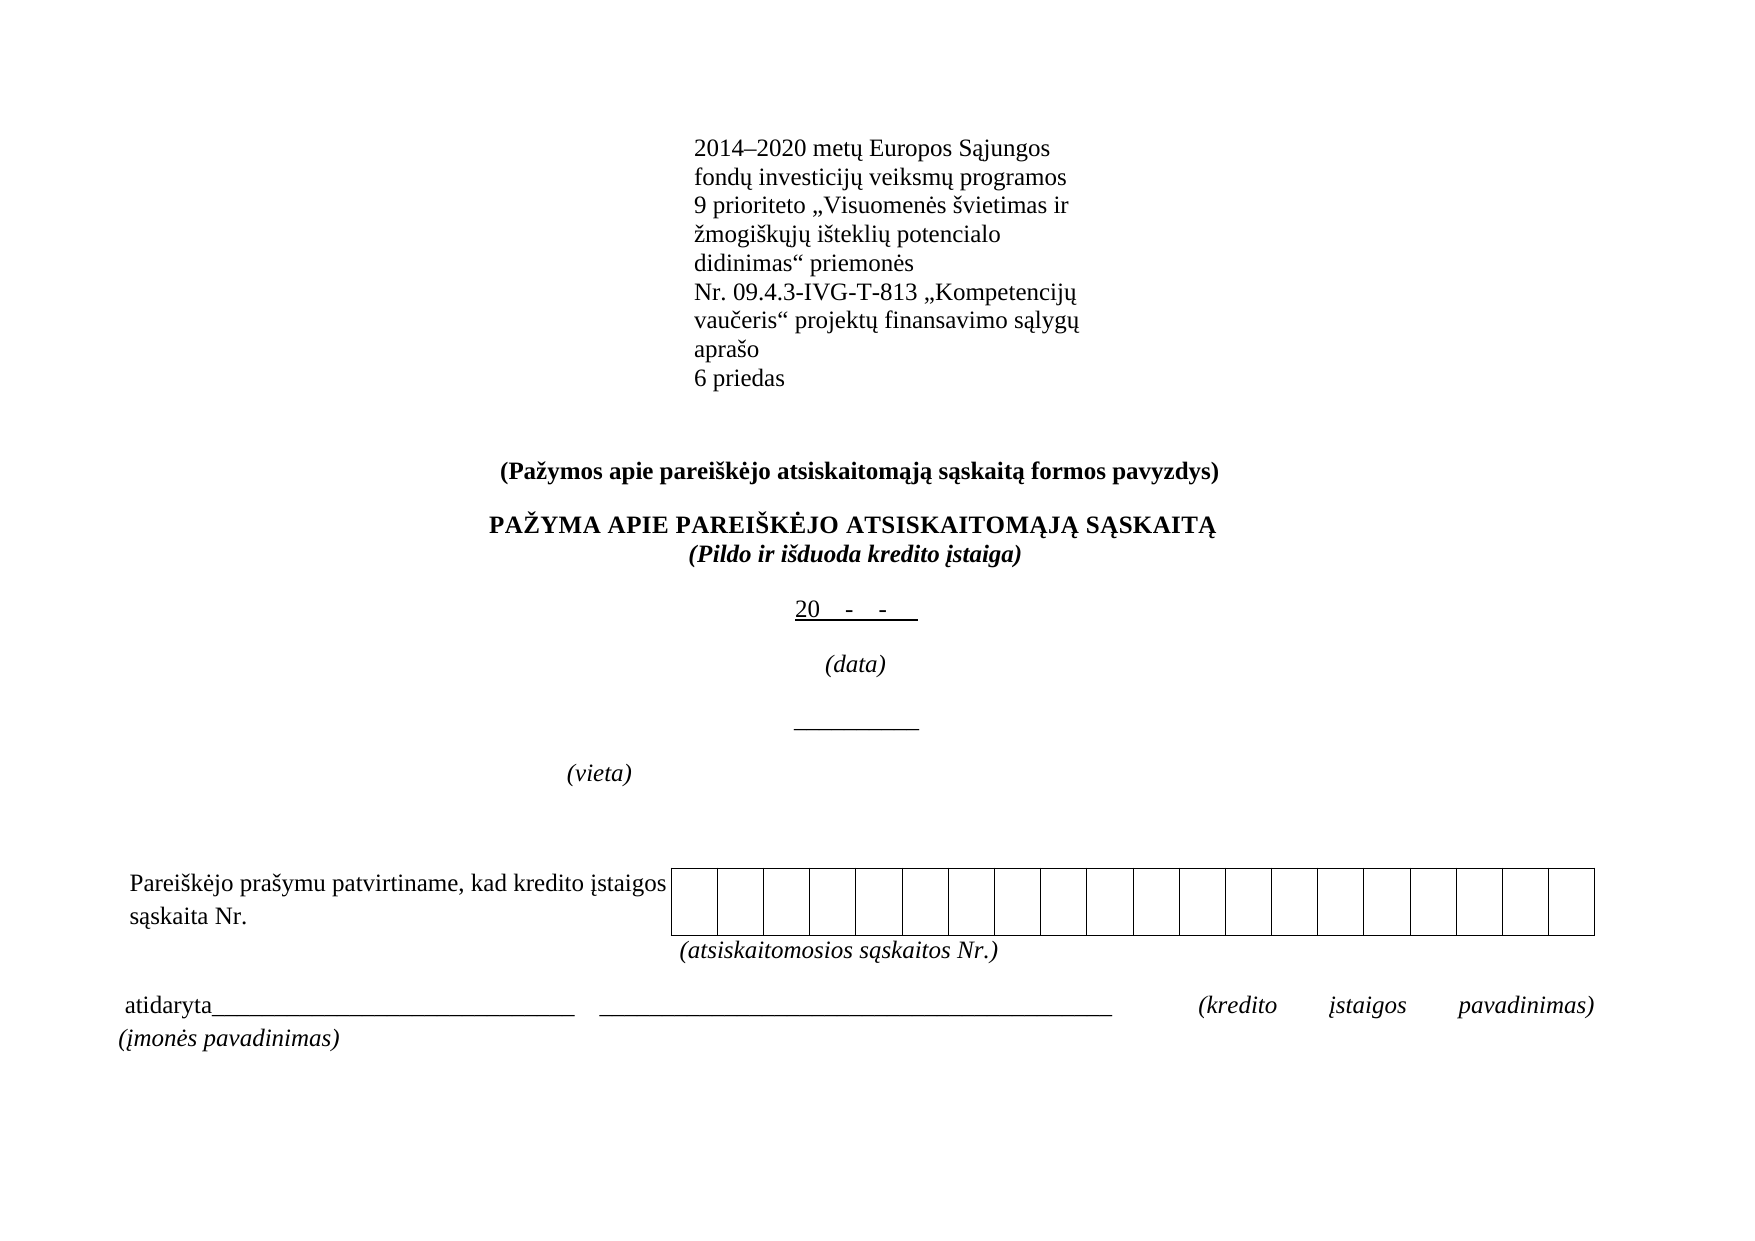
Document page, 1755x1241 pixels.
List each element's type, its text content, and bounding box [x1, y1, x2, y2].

text (data) [118, 649, 1595, 678]
text 2014–2020 metų Europos Sąjungos [694, 133, 1595, 162]
text 9 prioriteto „Visuomenės švietimas ir [694, 190, 1595, 219]
table_header [1411, 869, 1456, 934]
table_header [1272, 869, 1317, 934]
table_header [810, 869, 855, 934]
table_header [1134, 869, 1179, 934]
table_header [1503, 869, 1548, 934]
table_header [718, 869, 763, 934]
table_header Pareiškėjo prašymu patvirtiname, kad kredito įstaigos sąskaita Nr. [118, 868, 671, 934]
table_header [1549, 869, 1594, 934]
text 20 - - [118, 594, 1595, 623]
table_header [1041, 869, 1086, 934]
table_header [1457, 869, 1502, 934]
text aprašo [694, 334, 1595, 363]
table_header [1364, 869, 1410, 934]
table_header [1226, 869, 1271, 934]
text žmogiškųjų išteklių potencialo [694, 219, 1595, 248]
table_header [1180, 869, 1225, 934]
table_header [949, 869, 994, 934]
text atidaryta_____________________________ _________________________________________ (kredito įstaigos pavadinimas) (įmonės pavadinimas) [118, 990, 1595, 1052]
table_header [1087, 869, 1133, 934]
text __________ [118, 704, 1595, 732]
table_header [1318, 869, 1363, 934]
text didinimas“ priemonės [694, 248, 1595, 277]
table_header [856, 869, 902, 934]
table_header [764, 869, 809, 934]
text (atsiskaitomosios sąskaitos Nr.) [118, 936, 1595, 964]
table_header [903, 869, 948, 934]
text (Pažymos apie pareiškėjo atsiskaitomąją sąskaitą formos pavyzdys) [118, 456, 1595, 485]
text vaučeris“ projektų finansavimo sąlygų [694, 305, 1595, 334]
text (Pildo ir išduoda kredito įstaiga) [118, 539, 1595, 568]
table_header [995, 869, 1040, 934]
text Nr. 09.4.3-IVG-T-813 „Kompetencijų [694, 277, 1595, 305]
text Pažyma apie Pareiškėjo atsiskaitomąją sąskaitą [118, 511, 1595, 539]
table_header [672, 869, 717, 934]
text (vieta) [118, 758, 1595, 787]
text fondų investicijų veiksmų programos [694, 162, 1595, 190]
text 6 priedas [694, 363, 1595, 392]
